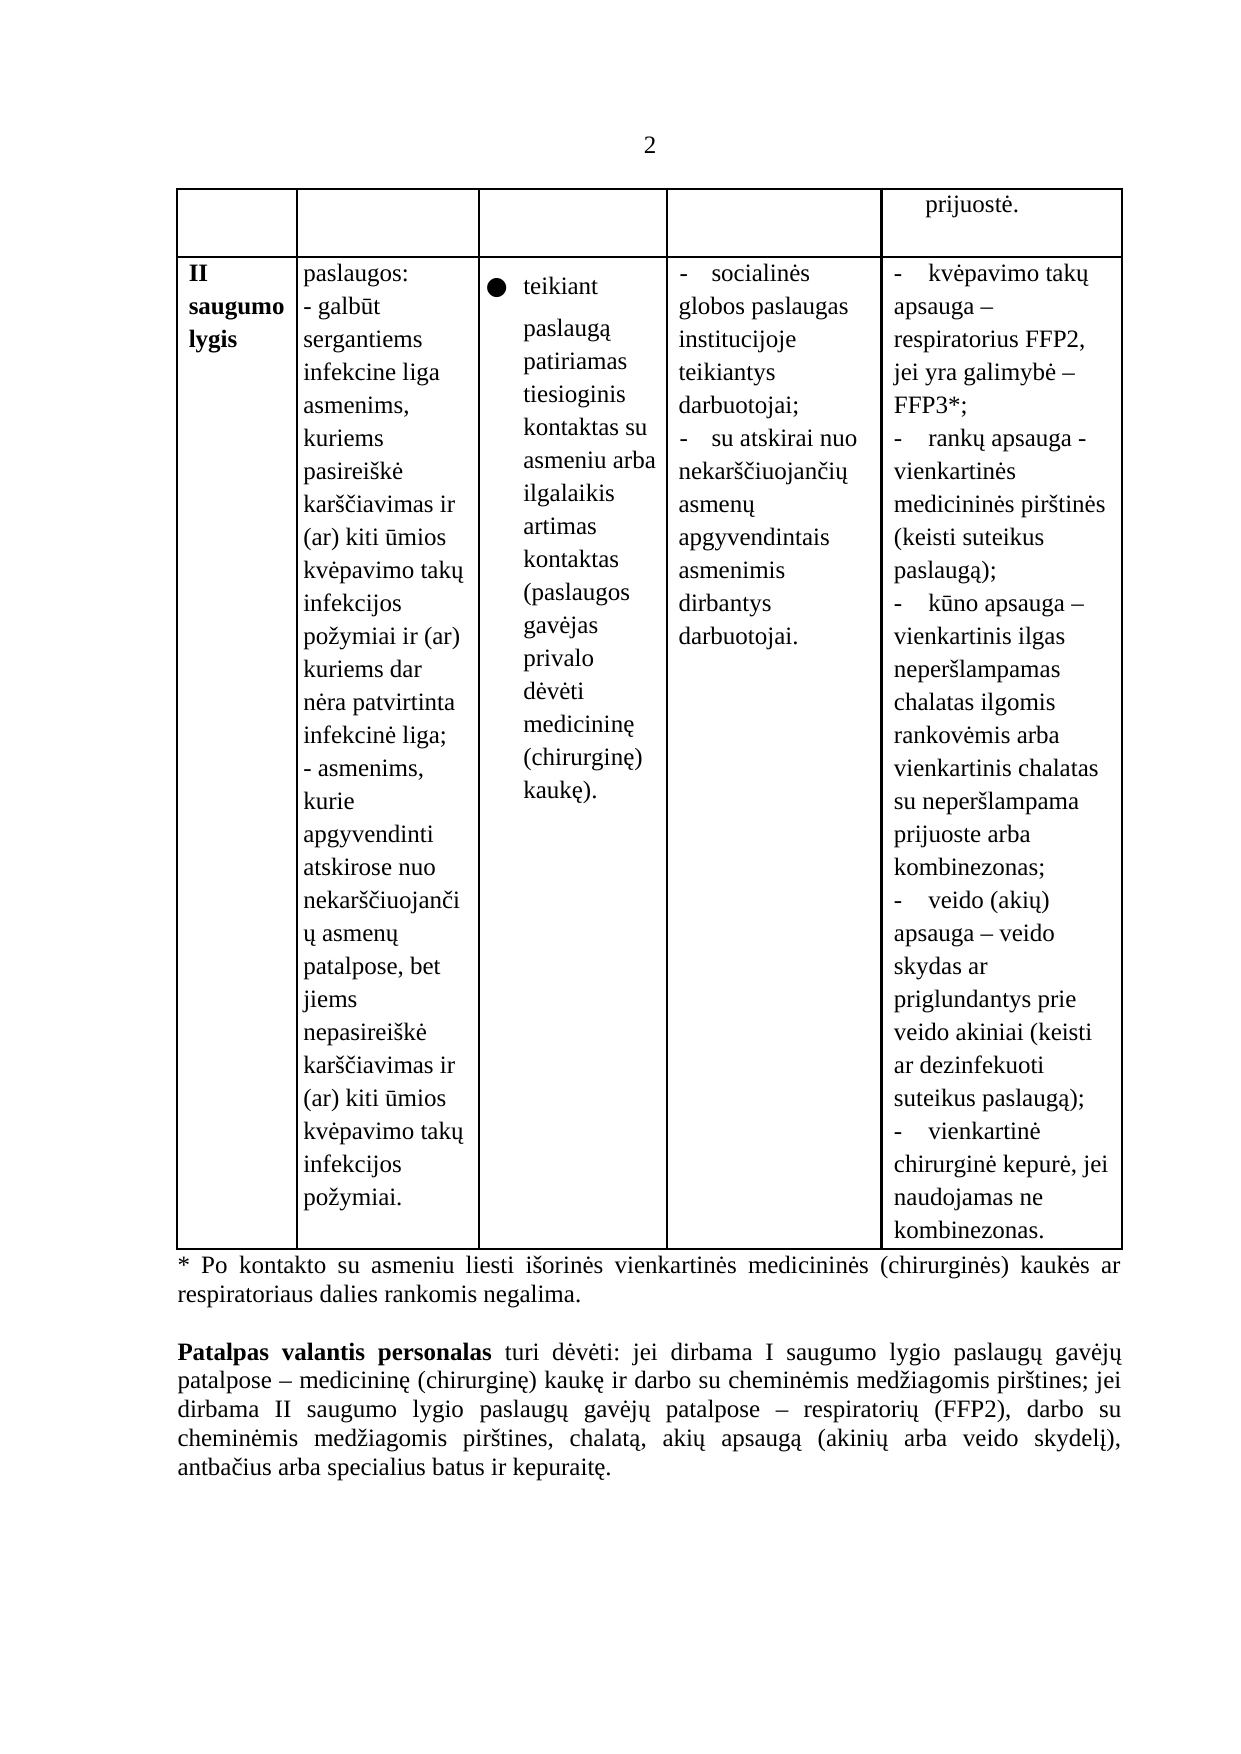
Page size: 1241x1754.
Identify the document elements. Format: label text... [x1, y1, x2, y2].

table_cell [480, 190, 666, 256]
text Patalpas valantis personalas turi dėvėti: jei dirbama I saugumo lygio paslaugų gavėjų patalpose – medicininę (chirurginę) kaukę ir darbo su cheminėmis medžiagomis pirštines; jei dirbama II saugumo lygio paslaugų gavėjų patalpose – respiratorių (FFP2), darbo su cheminėmis medžiagomis pirštines, chalatą, akių apsaugą (akinių arba veido skydelį), antbačius arba specialius batus ir kepuraitę. [177, 1337, 1122, 1480]
table_cell [178, 190, 296, 256]
table_cell - kvėpavimo takų apsauga – respiratorius FFP2, jei yra galimybė – FFP3*; - rankų apsauga - vienkartinės medicininės pirštinės (keisti suteikus paslaugą); - kūno apsauga – vienkartinis ilgas neperšlampamas chalatas ilgomis rankovėmis arba vienkartinis chalatas su neperšlampama prijuoste arba kombinezonas; - veido (akių) apsauga – veido skydas ar priglundantys prie veido akiniai (keisti ar dezinfekuoti suteikus paslaugą); - vienkartinė chirurginė kepurė, jei naudojamas ne kombinezonas. [883, 258, 1121, 1248]
table_cell II saugumo lygis [178, 258, 296, 1248]
table_cell paslaugos: - galbūt sergantiems infekcine liga asmenims, kuriems pasireiškė karščiavimas ir (ar) kiti ūmios kvėpavimo takų infekcijos požymiai ir (ar) kuriems dar nėra patvirtinta infekcinė liga; - asmenims, kurie apgyvendinti atskirose nuo nekarščiuojančių asmenų patalpose, bet jiems nepasireiškė karščiavimas ir (ar) kiti ūmios kvėpavimo takų infekcijos požymiai. [298, 258, 478, 1248]
table_cell prijuostė. [883, 190, 1121, 256]
table_cell [298, 190, 478, 256]
table_cell ● teikiant paslaugą patiriamas tiesioginis kontaktas su asmeniu arba ilgalaikis artimas kontaktas (paslaugos gavėjas privalo dėvėti medicininę (chirurginę) kaukę). [480, 258, 666, 1248]
text * Po kontakto su asmeniu liesti išorinės vienkartinės medicininės (chirurginės) kaukės ar respiratoriaus dalies rankomis negalima. [177, 1250, 1122, 1308]
table_cell - socialinės globos paslaugas institucijoje teikiantys darbuotojai; - su atskirai nuo nekarščiuojančių asmenų apgyvendintais asmenimis dirbantys darbuotojai. [668, 258, 880, 1248]
table_cell [668, 190, 880, 256]
